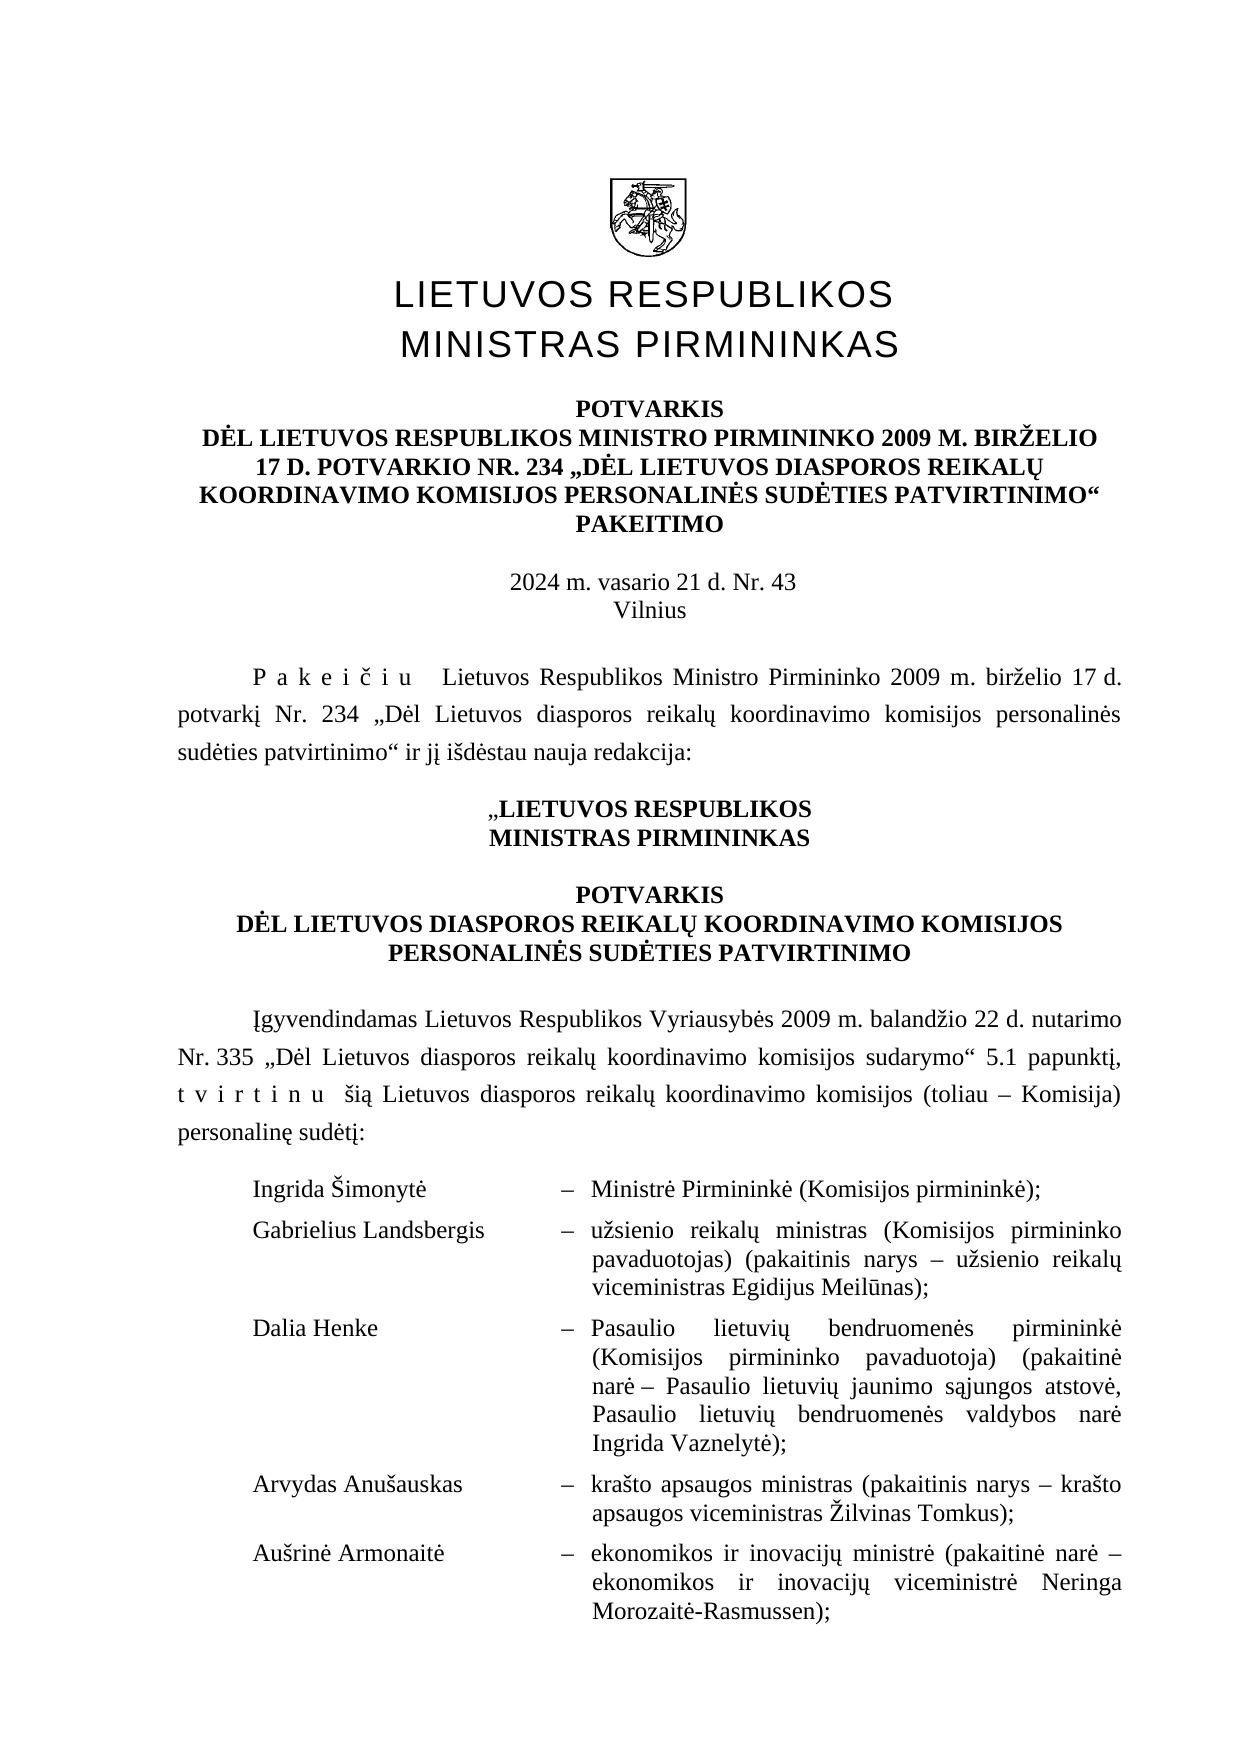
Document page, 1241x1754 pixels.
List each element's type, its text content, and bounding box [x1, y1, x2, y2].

text Aušrinė Armonaitė – ekonomikos ir inovacijų ministrė (pakaitinė narė – ekonomikos ir inovacijų viceministrė Neringa Morozaitė-Rasmussen); [252, 1538, 1122, 1625]
text MINISTRAS PIRMININKAS [177, 322, 1122, 366]
text Gabrielius Landsbergis – užsienio reikalų ministras (Komisijos pirmininko pavaduotojas) (pakaitinis narys – užsienio reikalų viceministras Egidijus Meilūnas); [252, 1215, 1122, 1301]
text Dalia Henke – Pasaulio lietuvių bendruomenės pirmininkė (Komisijos pirmininko pavaduotoja) (pakaitinė narė – Pasaulio lietuvių jaunimo sąjungos atstovė, Pasaulio lietuvių bendruomenės valdybos narė Ingrida Vaznelytė); [252, 1313, 1122, 1457]
text MINISTRAS PIRMININKAS [177, 823, 1122, 852]
text LIETUVOS RESPUBLIKOS [177, 272, 1122, 315]
text „LIETUVOS RESPUBLIKOS [177, 794, 1122, 823]
text Arvydas Anušauskas – krašto apsaugos ministras (pakaitinis narys – krašto apsaugos viceministras Žilvinas Tomkus); [252, 1469, 1122, 1526]
text 2024 m. vasario 21 d. Nr. 43 [177, 567, 1122, 596]
text DĖL LIETUVOS RESPUBLIKOS MINISTRO PIRMININKO 2009 M. BIRŽELIO 17 D. POTVARKIO NR. 234 „DĖL LIETUVOS DIASPOROS REIKALŲ KOORDINAVIMO KOMISIJOS PERSONALINĖS SUDĖTIES PATVIRTINIMO“ PAKEITIMO [177, 423, 1122, 538]
text DĖL LIETUVOS DIASPOROS REIKALŲ KOORDINAVIMO KOMISIJOS PERSONALINĖS SUDĖTIES PATVIRTINIMO [177, 909, 1122, 967]
text Vilnius [177, 596, 1122, 624]
text Ingrida Šimonytė – Ministrė Pirmininkė (Komisijos pirmininkė); [252, 1174, 1122, 1203]
subtitle POTVARKIS [177, 394, 1122, 423]
text POTVARKIS [177, 881, 1122, 909]
text Įgyvendindamas Lietuvos Respublikos Vyriausybės 2009 m. balandžio 22 d. nutarimo Nr. 335 „Dėl Lietuvos diasporos reikalų koordinavimo komisijos sudarymo“ 5.1 papunktį, tvirtinu šią Lietuvos diasporos reikalų koordinavimo komisijos (toliau – Komisija) personalinę sudėtį: [177, 996, 1122, 1146]
text Pakeičiu Lietuvos Respublikos Ministro Pirmininko 2009 m. birželio 17 d. potvarkį Nr. 234 „Dėl Lietuvos diasporos reikalų koordinavimo komisijos personalinės sudėties patvirtinimo“ ir jį išdėstau nauja redakcija: [177, 653, 1122, 766]
